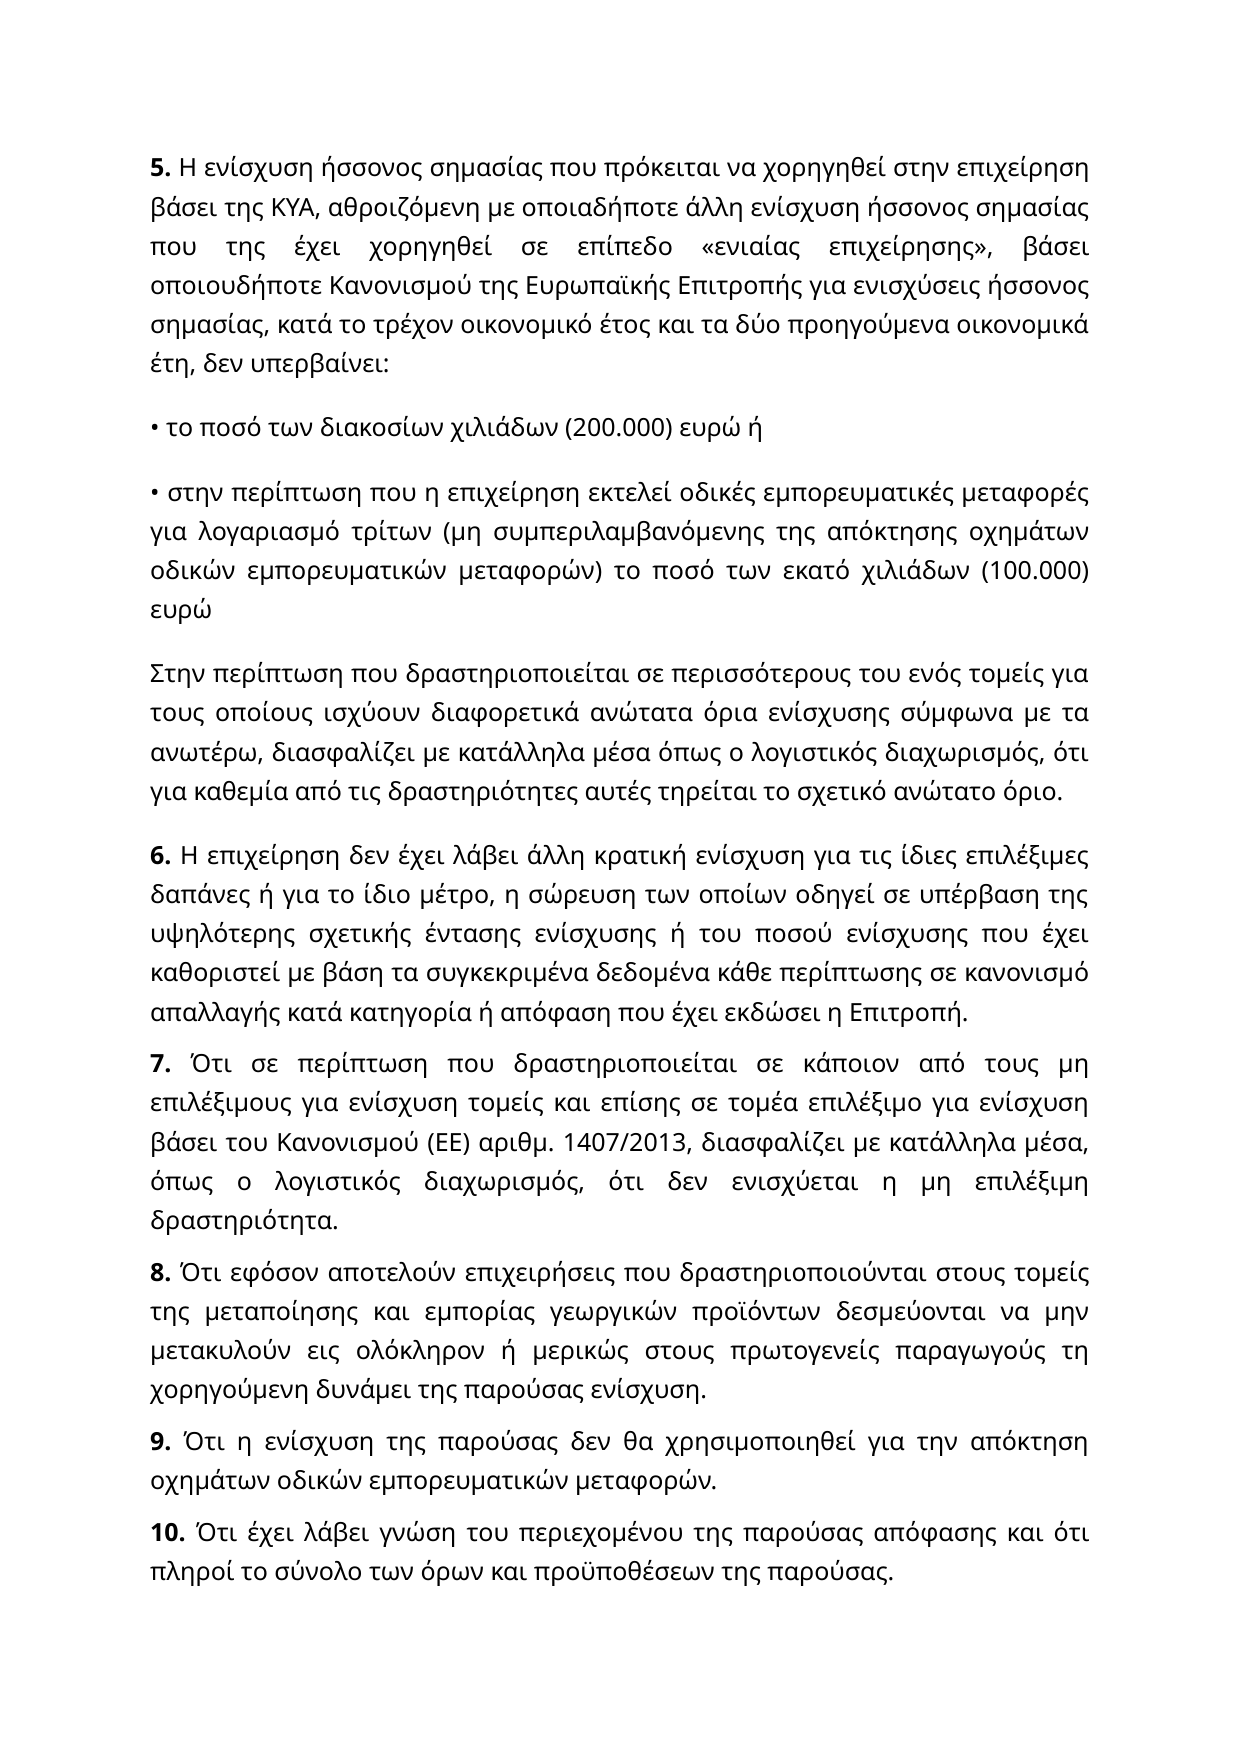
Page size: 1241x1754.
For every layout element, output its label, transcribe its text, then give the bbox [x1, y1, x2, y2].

text 10. Ότι έχει λάβει γνώση του περιεχομένου της παρούσας απόφασης και ότι πληροί το σύνολο των όρων και προϋποθέσεων της παρούσας. [150, 1514, 1090, 1587]
text 8. Ότι εφόσον αποτελούν επιχειρήσεις που δραστηριοποιούνται στους τομείς της μεταποίησης και εμπορίας γεωργικών προϊόντων δεσμεύονται να μην μετακυλούν εις ολόκληρον ή μερικώς στους πρωτογενείς παραγωγούς τη χορηγούμενη δυνάμει της παρούσας ενίσχυση. [150, 1254, 1090, 1406]
text 7. Ότι σε περίπτωση που δραστηριοποιείται σε κάποιον από τους μη επιλέξιμους για ενίσχυση τομείς και επίσης σε τομέα επιλέξιμο για ενίσχυση βάσει του Κανονισμού (ΕΕ) αριθμ. 1407/2013, διασφαλίζει με κατάλληλα μέσα, όπως ο λογιστικός διαχωρισμός, ότι δεν ενισχύεται η μη επιλέξιμη δραστηριότητα. [150, 1046, 1090, 1237]
text Στην περίπτωση που δραστηριοποιείται σε περισσότερους του ενός τομείς για τους οποίους ισχύουν διαφορετικά ανώτατα όρια ενίσχυσης σύμφωνα με τα ανωτέρω, διασφαλίζει με κατάλληλα μέσα όπως ο λογιστικός διαχωρισμός, ότι για καθεμία από τις δραστηριότητες αυτές τηρείται το σχετικό ανώτατο όριο. [150, 656, 1090, 807]
text 9. Ότι η ενίσχυση της παρούσας δεν θα χρησιμοποιηθεί για την απόκτηση οχημάτων οδικών εμπορευματικών μεταφορών. [150, 1423, 1090, 1497]
text 5. Η ενίσχυση ήσσονος σημασίας που πρόκειται να χορηγηθεί στην επιχείρηση βάσει της ΚΥΑ, αθροιζόμενη με οποιαδήποτε άλλη ενίσχυση ήσσονος σημασίας που της έχει χορηγηθεί σε επίπεδο «ενιαίας επιχείρησης», βάσει οποιουδήποτε Κανονισμού της Ευρωπαϊκής Επιτροπής για ενισχύσεις ήσσονος σημασίας, κατά το τρέχον οικονομικό έτος και τα δύο προηγούμενα οικονομικά έτη, δεν υπερβαίνει: [150, 150, 1090, 380]
text • το ποσό των διακοσίων χιλιάδων (200.000) ευρώ ή [150, 410, 1090, 444]
text 6. Η επιχείρηση δεν έχει λάβει άλλη κρατική ενίσχυση για τις ίδιες επιλέξιμες δαπάνες ή για το ίδιο μέτρο, η σώρευση των οποίων οδηγεί σε υπέρβαση της υψηλότερης σχετικής έντασης ενίσχυσης ή του ποσού ενίσχυσης που έχει καθοριστεί με βάση τα συγκεκριμένα δεδομένα κάθε περίπτωσης σε κανονισμό απαλλαγής κατά κατηγορία ή απόφαση που έχει εκδώσει η Επιτροπή. [150, 837, 1090, 1028]
text • στην περίπτωση που η επιχείρηση εκτελεί οδικές εμπορευματικές μεταφορές για λογαριασμό τρίτων (μη συμπεριλαμβανόμενης της απόκτησης οχημάτων οδικών εμπορευματικών μεταφορών) το ποσό των εκατό χιλιάδων (100.000) ευρώ [150, 474, 1090, 626]
